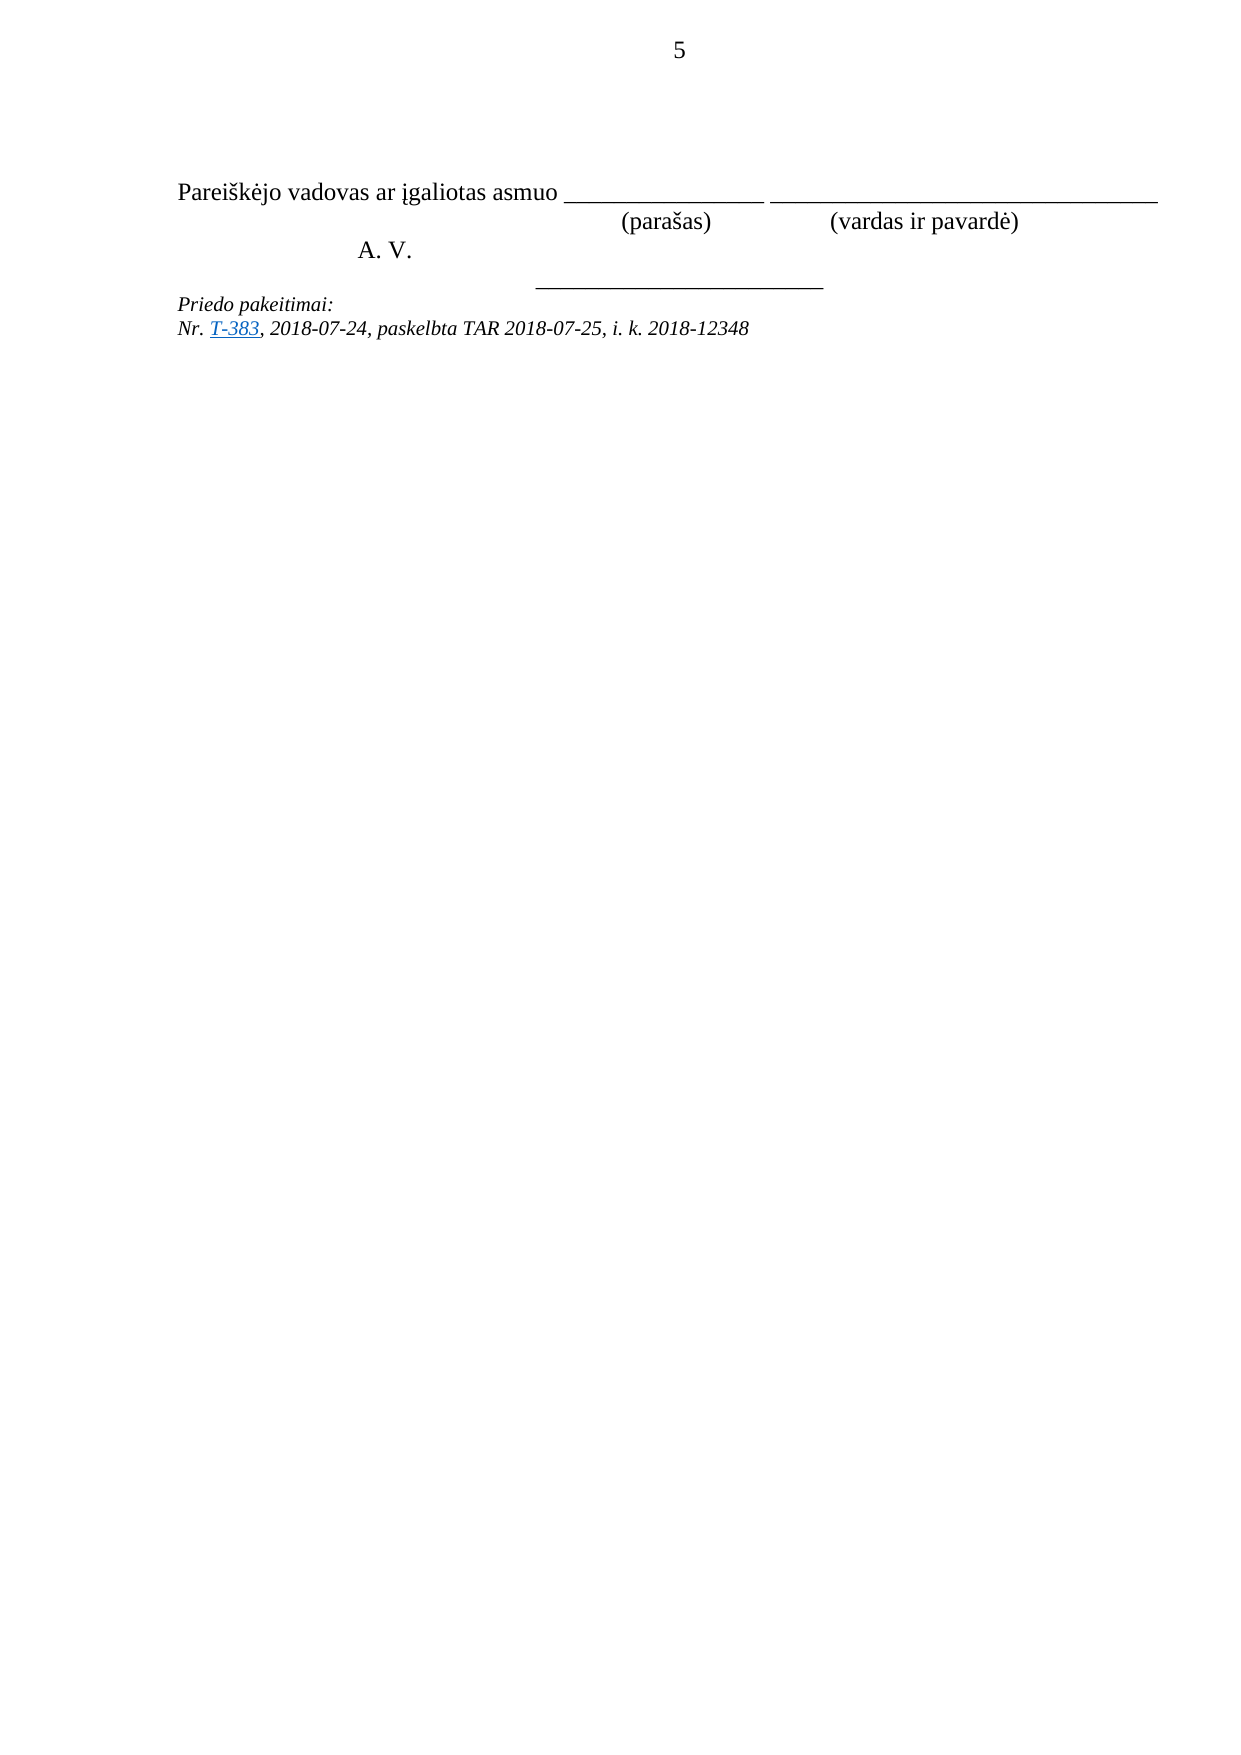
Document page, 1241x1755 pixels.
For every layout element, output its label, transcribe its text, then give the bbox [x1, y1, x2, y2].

text Pareiškėjo vadovas ar įgaliotas asmuo ________________ _______________________________ [177, 177, 1240, 206]
text _______________________ [177, 263, 1181, 292]
text Priedo pakeitimai: [177, 292, 1181, 316]
text A. V. [312, 235, 1240, 263]
text (parašas) (vardas ir pavardė) [447, 206, 1240, 235]
text Nr. T-383, 2018-07-24, paskelbta TAR 2018-07-25, i. k. 2018-12348 [177, 316, 1181, 340]
